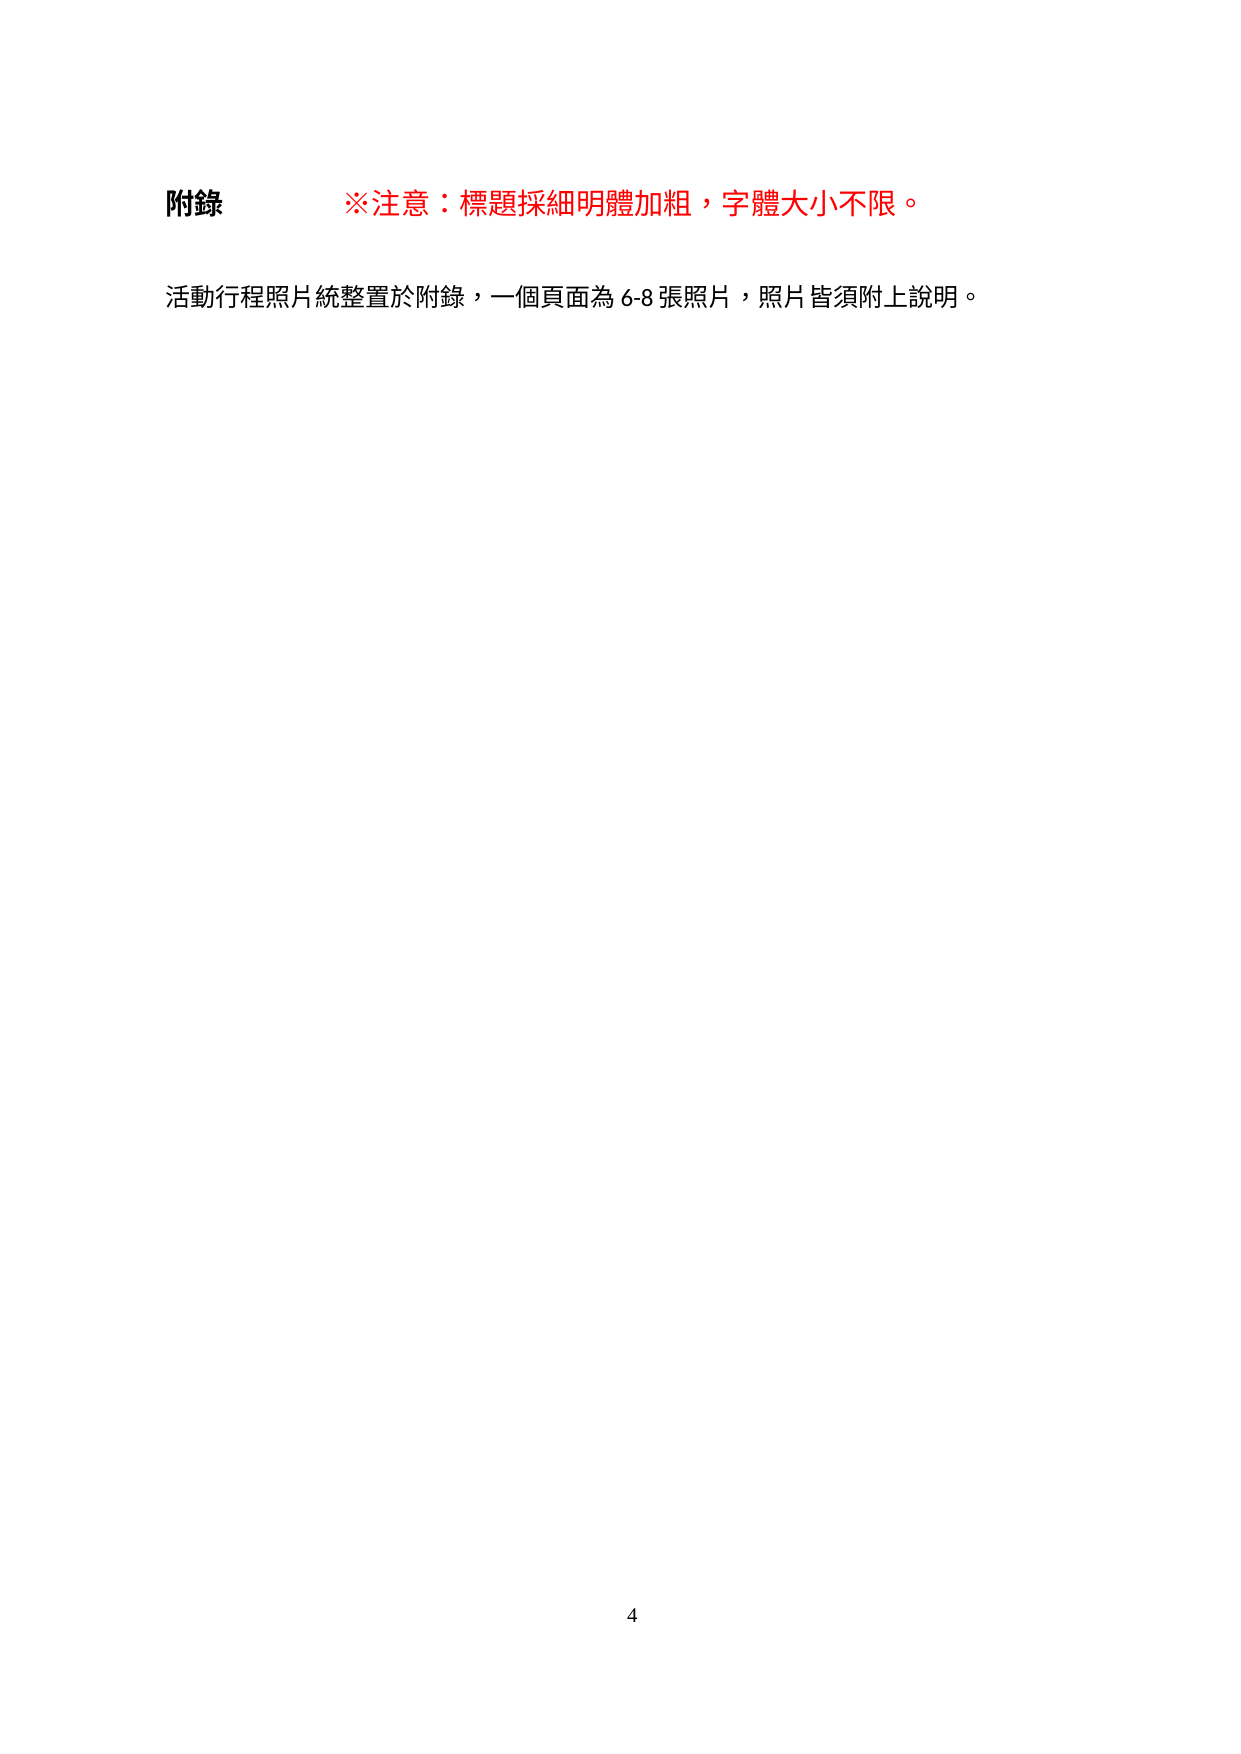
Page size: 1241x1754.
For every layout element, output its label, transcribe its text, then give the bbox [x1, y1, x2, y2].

text 附錄 ※注意：標題採細明體加粗，字體大小不限。 [165, 164, 1098, 239]
text 活動行程照片統整置於附錄，一個頁面為6-8張照片，照片皆須附上說明。 [165, 277, 1098, 314]
